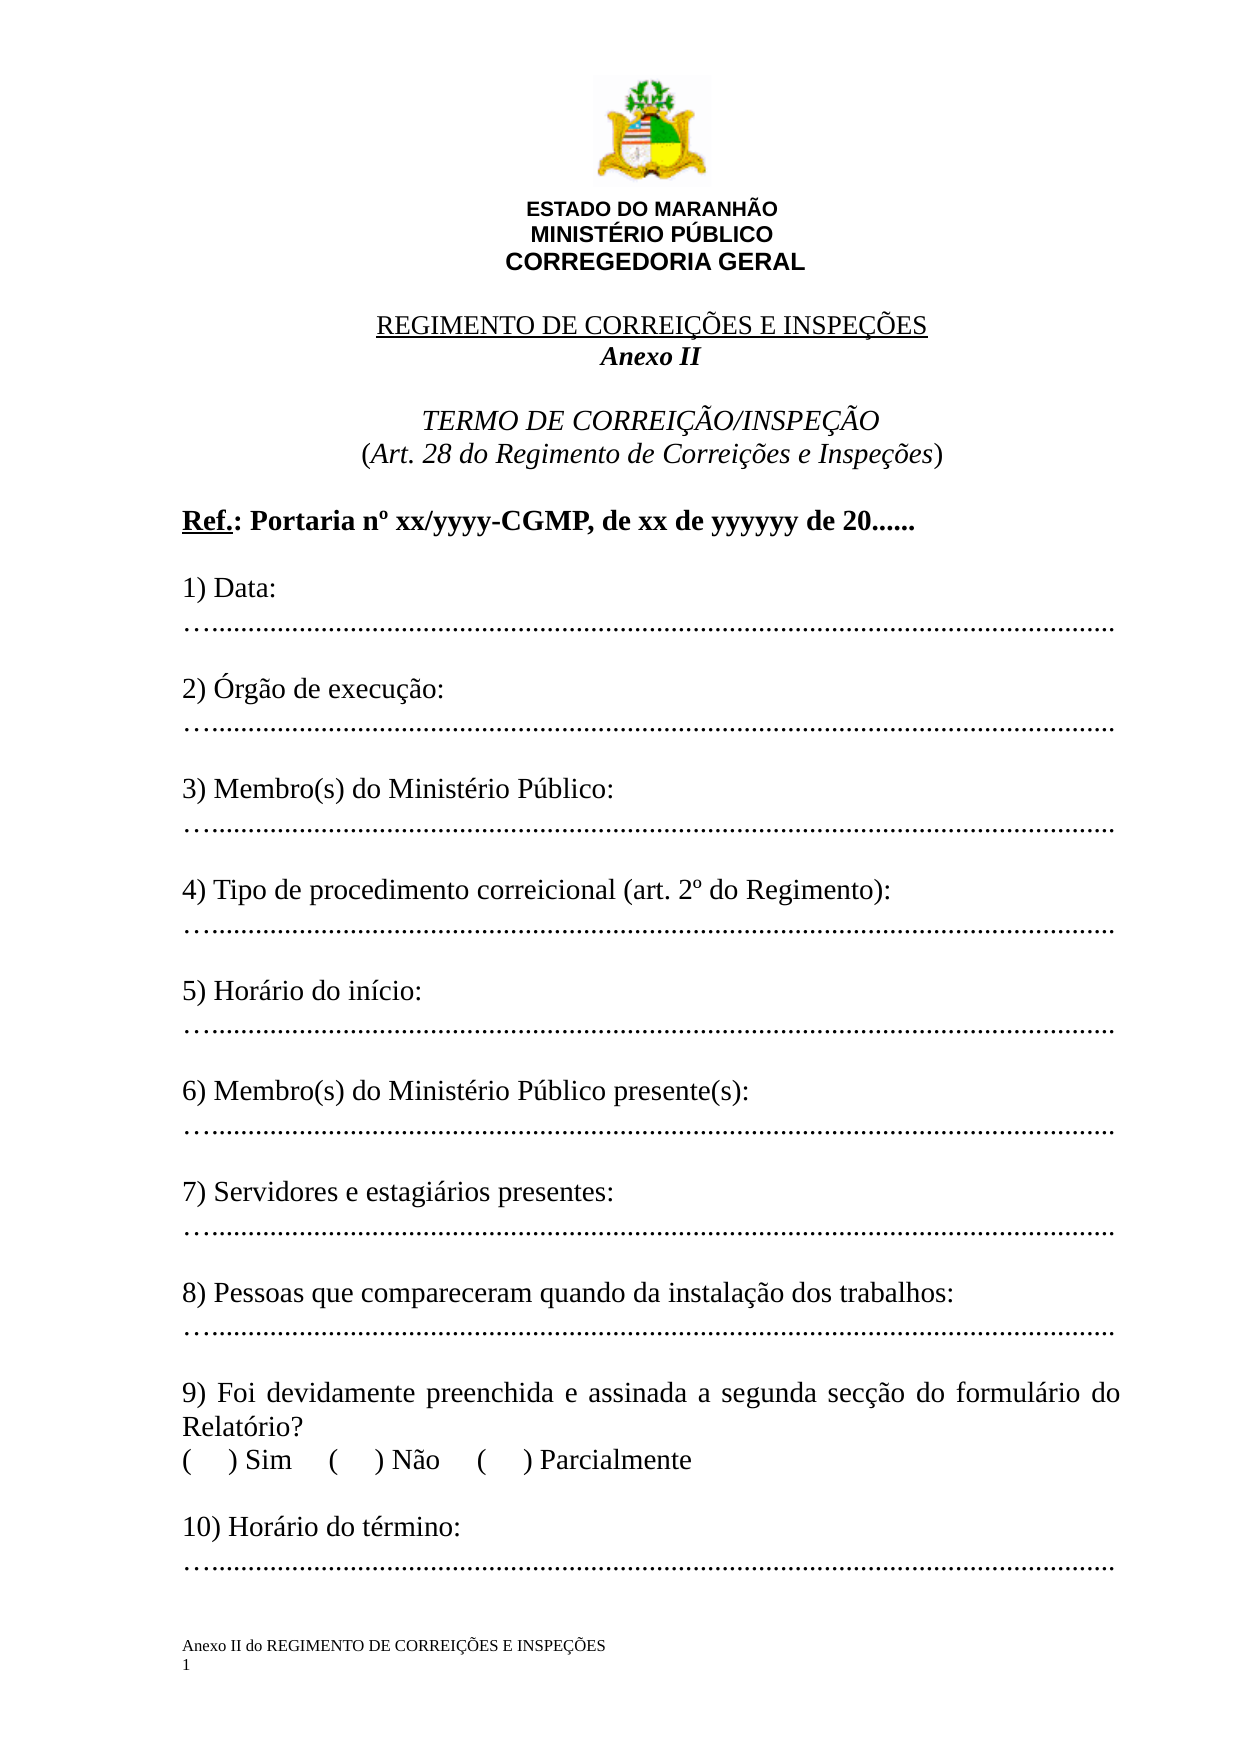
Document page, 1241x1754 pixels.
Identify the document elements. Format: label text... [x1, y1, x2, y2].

text …............................................................................................................................ [182, 704, 1122, 738]
text Ref.: Portaria nº xx/yyyy-CGMP, de xx de yyyyyy de 20...... [182, 503, 1122, 537]
text …............................................................................................................................ [182, 1107, 1122, 1141]
text 7) Servidores e estagiários presentes: [182, 1174, 1122, 1208]
text …............................................................................................................................ [182, 1208, 1122, 1241]
text TERMO DE CORREIÇÃO/INSPEÇÃO [182, 403, 1122, 436]
text 1) Data: [182, 570, 1122, 604]
text …............................................................................................................................ [182, 604, 1122, 637]
text (Art. 28 do Regimento de Correições e Inspeções) [182, 436, 1122, 470]
text 5) Horário do início: [182, 973, 1122, 1006]
text Anexo II [182, 340, 1122, 372]
text REGIMENTO DE CORREIÇÕES E INSPEÇÕES [182, 309, 1122, 340]
text 10) Horário do término: [182, 1509, 1122, 1543]
text 6) Membro(s) do Ministério Público presente(s): [182, 1073, 1122, 1107]
text …............................................................................................................................ [182, 1308, 1122, 1342]
text …............................................................................................................................ [182, 1543, 1122, 1577]
text 3) Membro(s) do Ministério Público: [182, 772, 1122, 805]
text 8) Pessoas que compareceram quando da instalação dos trabalhos: [182, 1275, 1122, 1308]
text 2) Órgão de execução: [182, 671, 1122, 704]
text …............................................................................................................................ [182, 906, 1122, 939]
text ( ) Sim ( ) Não ( ) Parcialmente [182, 1442, 1122, 1476]
text 4) Tipo de procedimento correicional (art. 2º do Regimento): [182, 872, 1122, 906]
text …............................................................................................................................ [182, 805, 1122, 839]
text …............................................................................................................................ [182, 1006, 1122, 1040]
text 9) Foi devidamente preenchida e assinada a segunda secção do formulário do Relatório? [182, 1375, 1122, 1442]
